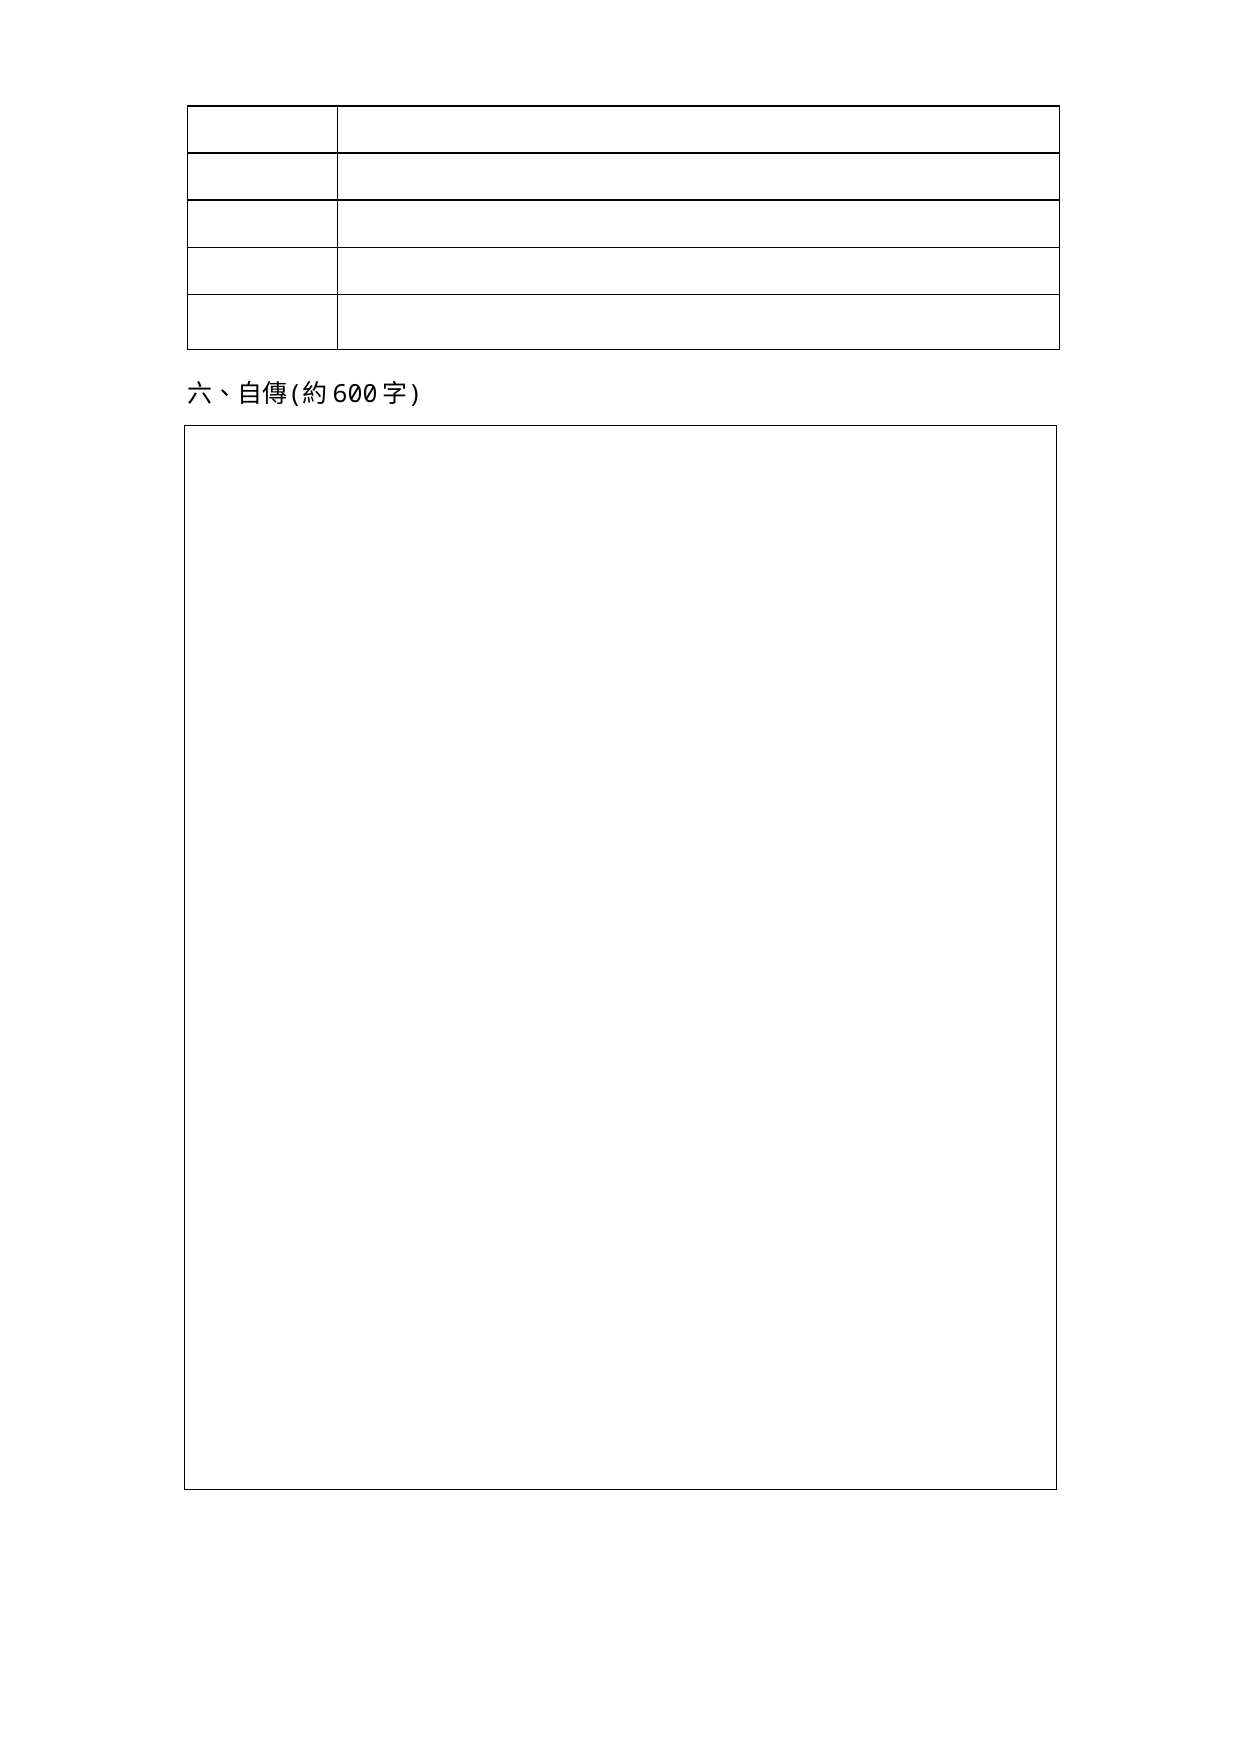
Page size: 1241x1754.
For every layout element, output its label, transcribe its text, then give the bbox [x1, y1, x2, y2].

table_cell [188, 154, 337, 199]
table_cell [338, 248, 1059, 293]
table_header [185, 426, 1056, 1489]
table_cell [338, 295, 1059, 349]
table_cell [188, 295, 337, 349]
table_cell [188, 107, 337, 152]
table_cell [338, 107, 1059, 152]
table_cell [338, 201, 1059, 246]
table_cell [188, 248, 337, 293]
table_cell [338, 154, 1059, 199]
table_cell [188, 201, 337, 246]
text 六、自傳(約600字) [187, 350, 1078, 413]
